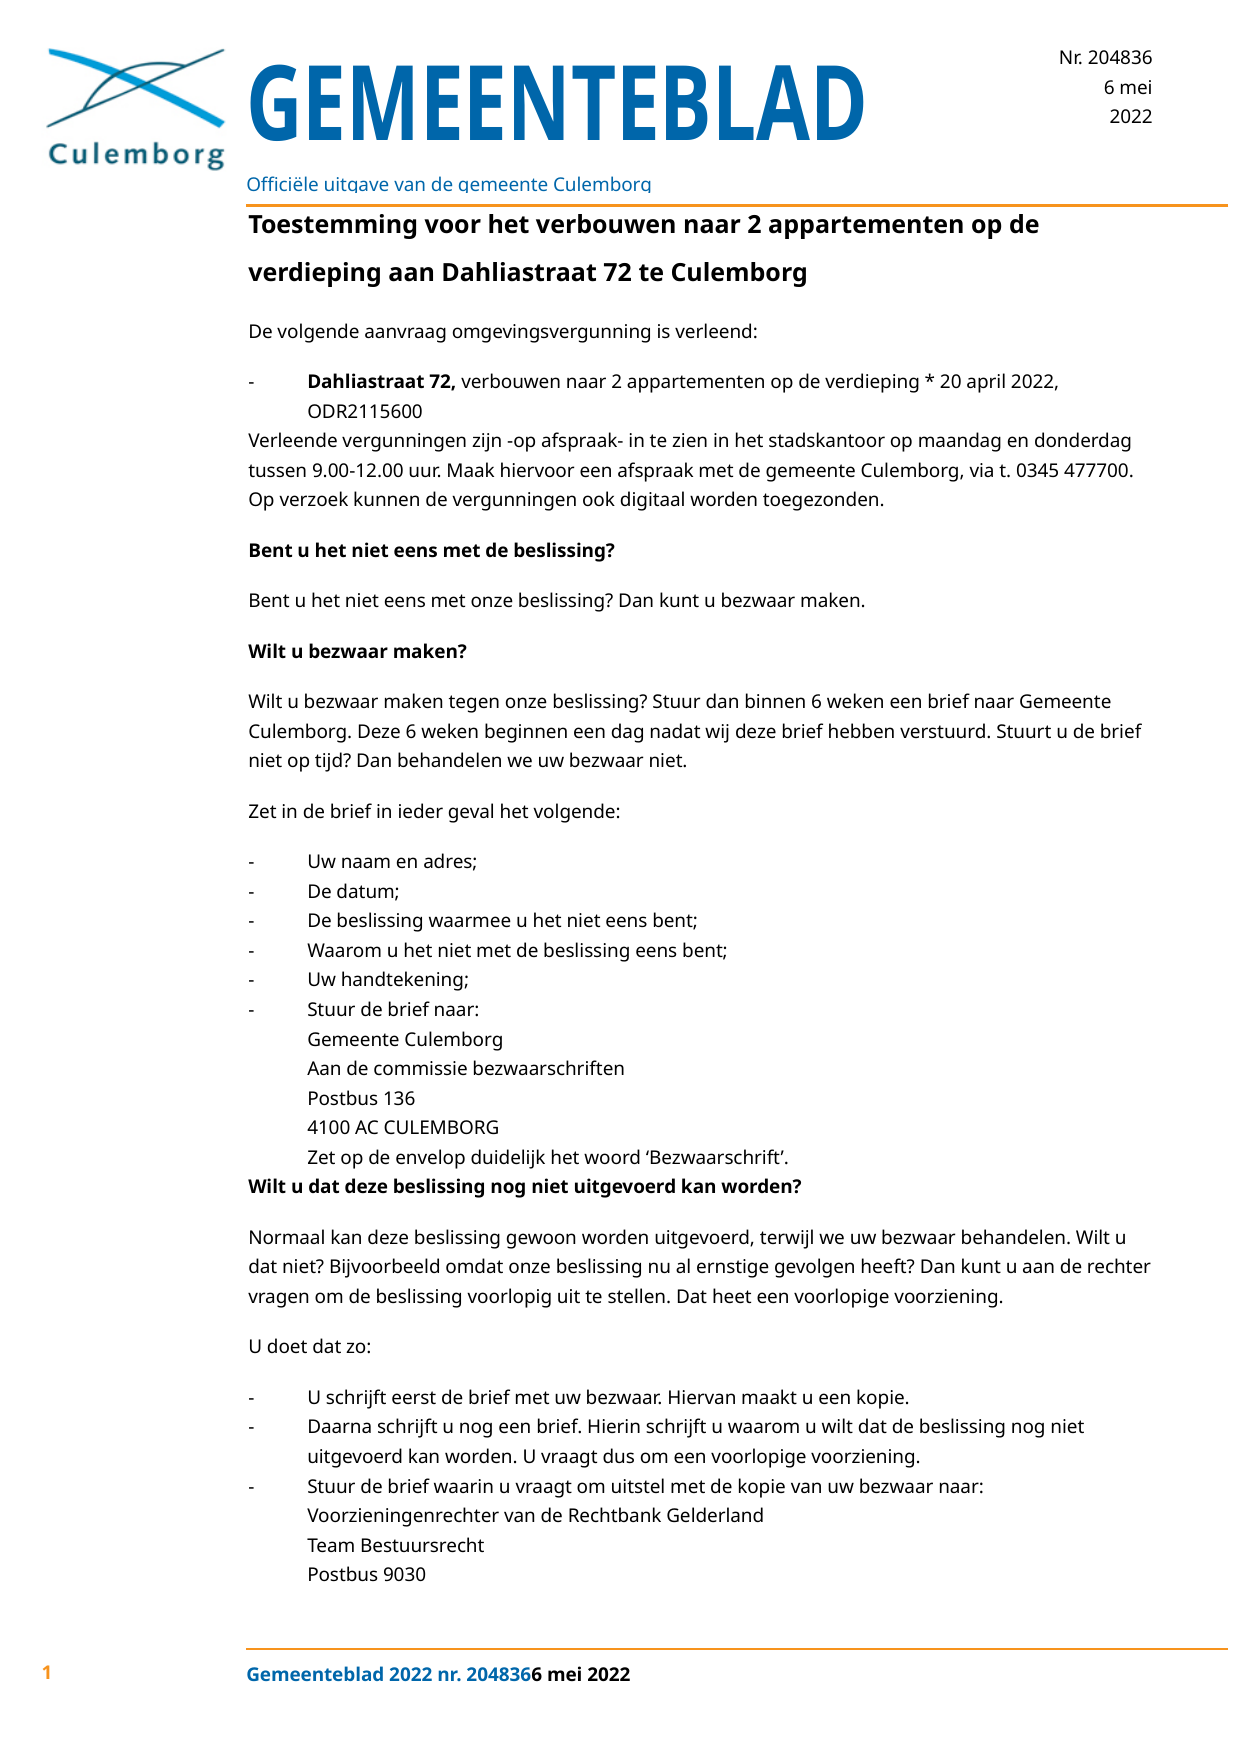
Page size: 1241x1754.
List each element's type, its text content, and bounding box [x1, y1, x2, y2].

text De volgende aanvraag omgevingsvergunning is verleend: [248, 318, 1152, 344]
list Dahliastraat 72, verbouwen naar 2 appartementen op de verdieping * 20 april 2022, ODR2115600 [248, 368, 1152, 424]
list Postbus 9030 [248, 1562, 1152, 1587]
list Waarom u het niet met de beslissing eens bent; [248, 937, 1152, 963]
text Toestemming voor het verbouwen naar 2 appartementen op de verdieping aan Dahliastraat 72 te Culemborg [248, 207, 1152, 288]
list De datum; [248, 878, 1152, 904]
list Postbus 136 [248, 1085, 1152, 1111]
text Wilt u bezwaar maken tegen onze beslissing? Stuur dan binnen 6 weken een brief naar Gemeente Culemborg. Deze 6 weken beginnen een dag nadat wij deze brief hebben verstuurd. Stuurt u de brief niet op tijd? Dan behandelen we uw bezwaar niet. [248, 688, 1152, 773]
list Stuur de brief waarin u vraagt om uitstel met de kopie van uw bezwaar naar: [248, 1473, 1152, 1499]
picture [41, 47, 231, 172]
list Team Bestuursrecht [248, 1532, 1152, 1558]
text Bent u het niet eens met de beslissing? [248, 537, 1152, 563]
list Daarna schrijft u nog een brief. Hierin schrijft u waarom u wilt dat de beslissing nog niet uitgevoerd kan worden. U vraagt dus om een voorlopige voorziening. [248, 1414, 1152, 1469]
list Uw naam en adres; [248, 848, 1152, 874]
list 4100 AC CULEMBORG [248, 1114, 1152, 1140]
list Zet op de envelop duidelijk het woord ‘Bezwaarschrift’. [248, 1144, 1152, 1170]
text Normaal kan deze beslissing gewoon worden uitgevoerd, terwijl we uw bezwaar behandelen. Wilt u dat niet? Bijvoorbeeld omdat onze beslissing nu al ernstige gevolgen heeft? Dan kunt u aan de rechter vragen om de beslissing voorlopig uit te stellen. Dat heet een voorlopige voorziening. [248, 1224, 1152, 1309]
list Gemeente Culemborg [248, 1026, 1152, 1052]
list Voorzieningenrechter van de Rechtbank Gelderland [248, 1502, 1152, 1528]
list U schrijft eerst de brief met uw bezwaar. Hiervan maakt u een kopie. [248, 1384, 1152, 1410]
text Wilt u dat deze beslissing nog niet uitgevoerd kan worden? [248, 1174, 1152, 1199]
text Bent u het niet eens met onze beslissing? Dan kunt u bezwaar maken. [248, 587, 1152, 613]
text Verleende vergunningen zijn -op afspraak- in te zien in het stadskantoor op maandag en donderdag tussen 9.00-12.00 uur. Maak hiervoor een afspraak met de gemeente Culemborg, via t. 0345 477700. Op verzoek kunnen de vergunningen ook digitaal worden toegezonden. [248, 427, 1152, 512]
text Wilt u bezwaar maken? [248, 638, 1152, 664]
list Uw handtekening; [248, 967, 1152, 992]
text U doet dat zo: [248, 1334, 1152, 1359]
list De beslissing waarmee u het niet eens bent; [248, 907, 1152, 933]
list Aan de commissie bezwaarschriften [248, 1055, 1152, 1081]
list Stuur de brief naar: [248, 996, 1152, 1022]
text Zet in de brief in ieder geval het volgende: [248, 798, 1152, 824]
